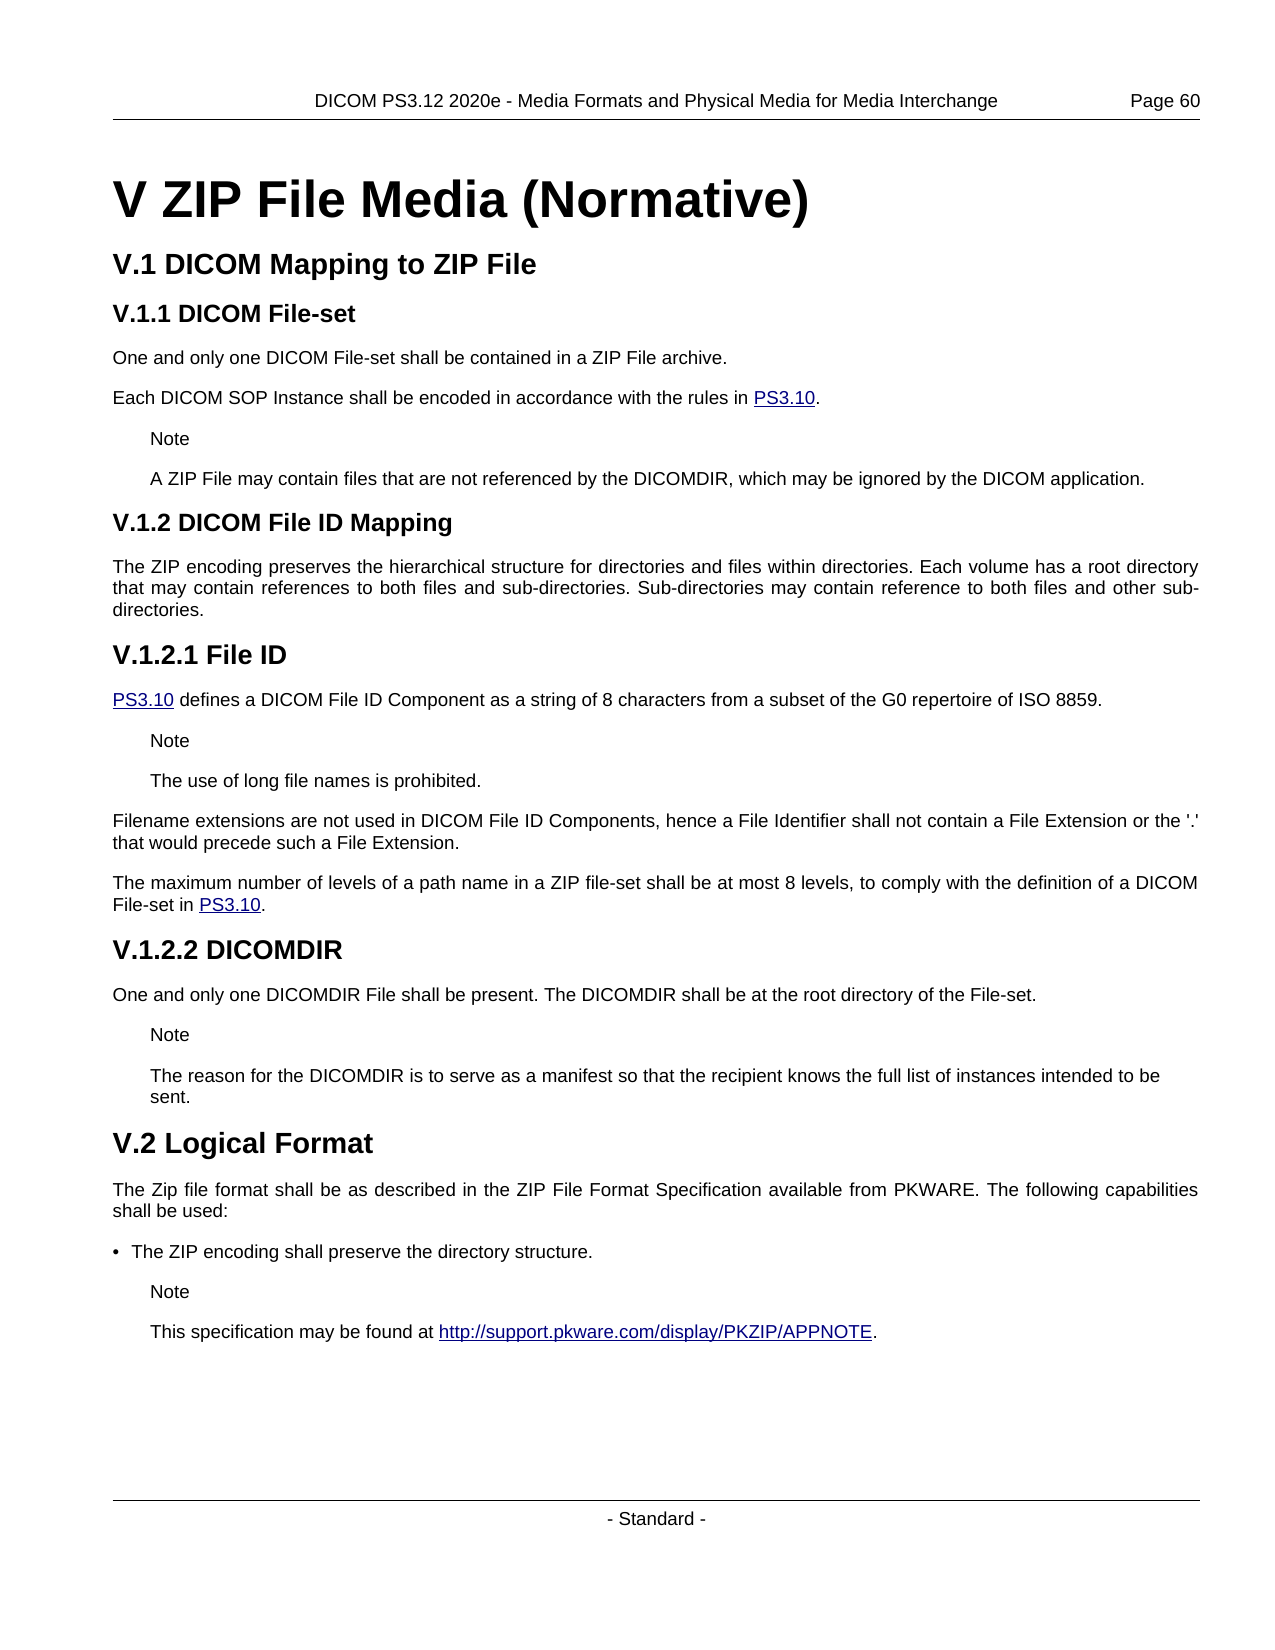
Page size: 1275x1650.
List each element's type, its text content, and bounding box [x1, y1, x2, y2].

text One and only one DICOM File-set shall be contained in a ZIP File archive. [112, 347, 1200, 368]
text The reason for the DICOMDIR is to serve as a manifest so that the recipient knows the full list of instances intended to be sent. [150, 1064, 1162, 1107]
text The Zip file format shall be as described in the ZIP File Format Specification available from PKWARE. The following capabilities shall be used: [112, 1178, 1200, 1222]
text A ZIP File may contain files that are not referenced by the DICOMDIR, which may be ignored by the DICOM application. [150, 468, 1162, 489]
text Each DICOM SOP Instance shall be encoded in accordance with the rules in PS3.10. [112, 387, 1200, 409]
text V.1.2.2 DICOMDIR [112, 934, 1200, 965]
text Note [150, 729, 1162, 751]
text V.1 DICOM Mapping to ZIP File [112, 247, 1200, 281]
text Note [150, 1024, 1162, 1046]
text Note [150, 1281, 1162, 1302]
text Note [150, 427, 1162, 449]
text V.1.1 DICOM File-set [112, 299, 1200, 328]
text The maximum number of levels of a path name in a ZIP file-set shall be at most 8 levels, to comply with the definition of a DICOM File-set in PS3.10. [112, 872, 1200, 915]
text PS3.10 defines a DICOM File ID Component as a string of 8 characters from a subset of the G0 repertoire of ISO 8859. [112, 689, 1200, 711]
text The ZIP encoding preserves the hierarchical structure for directories and files within directories. Each volume has a root directory that may contain references to both files and sub-directories. Sub-directories may contain reference to both files and other sub-directories. [112, 556, 1200, 620]
text V.1.2.1 File ID [112, 639, 1200, 670]
text The use of long file names is prohibited. [150, 770, 1162, 791]
text V.1.2 DICOM File ID Mapping [112, 508, 1200, 537]
text • The ZIP encoding shall preserve the directory structure. [112, 1240, 1200, 1262]
text V.2 Logical Format [112, 1126, 1200, 1160]
text V ZIP File Media (Normative) [112, 169, 1200, 228]
text This specification may be found at http://​support.pkware.com/​display/​PKZIP/​APPNOTE. [150, 1321, 1162, 1343]
text Filename extensions are not used in DICOM File ID Components, hence a File Identifier shall not contain a File Extension or the '.' that would precede such a File Extension. [112, 810, 1200, 853]
text One and only one DICOMDIR File shall be present. The DICOMDIR shall be at the root directory of the File-set. [112, 984, 1200, 1005]
